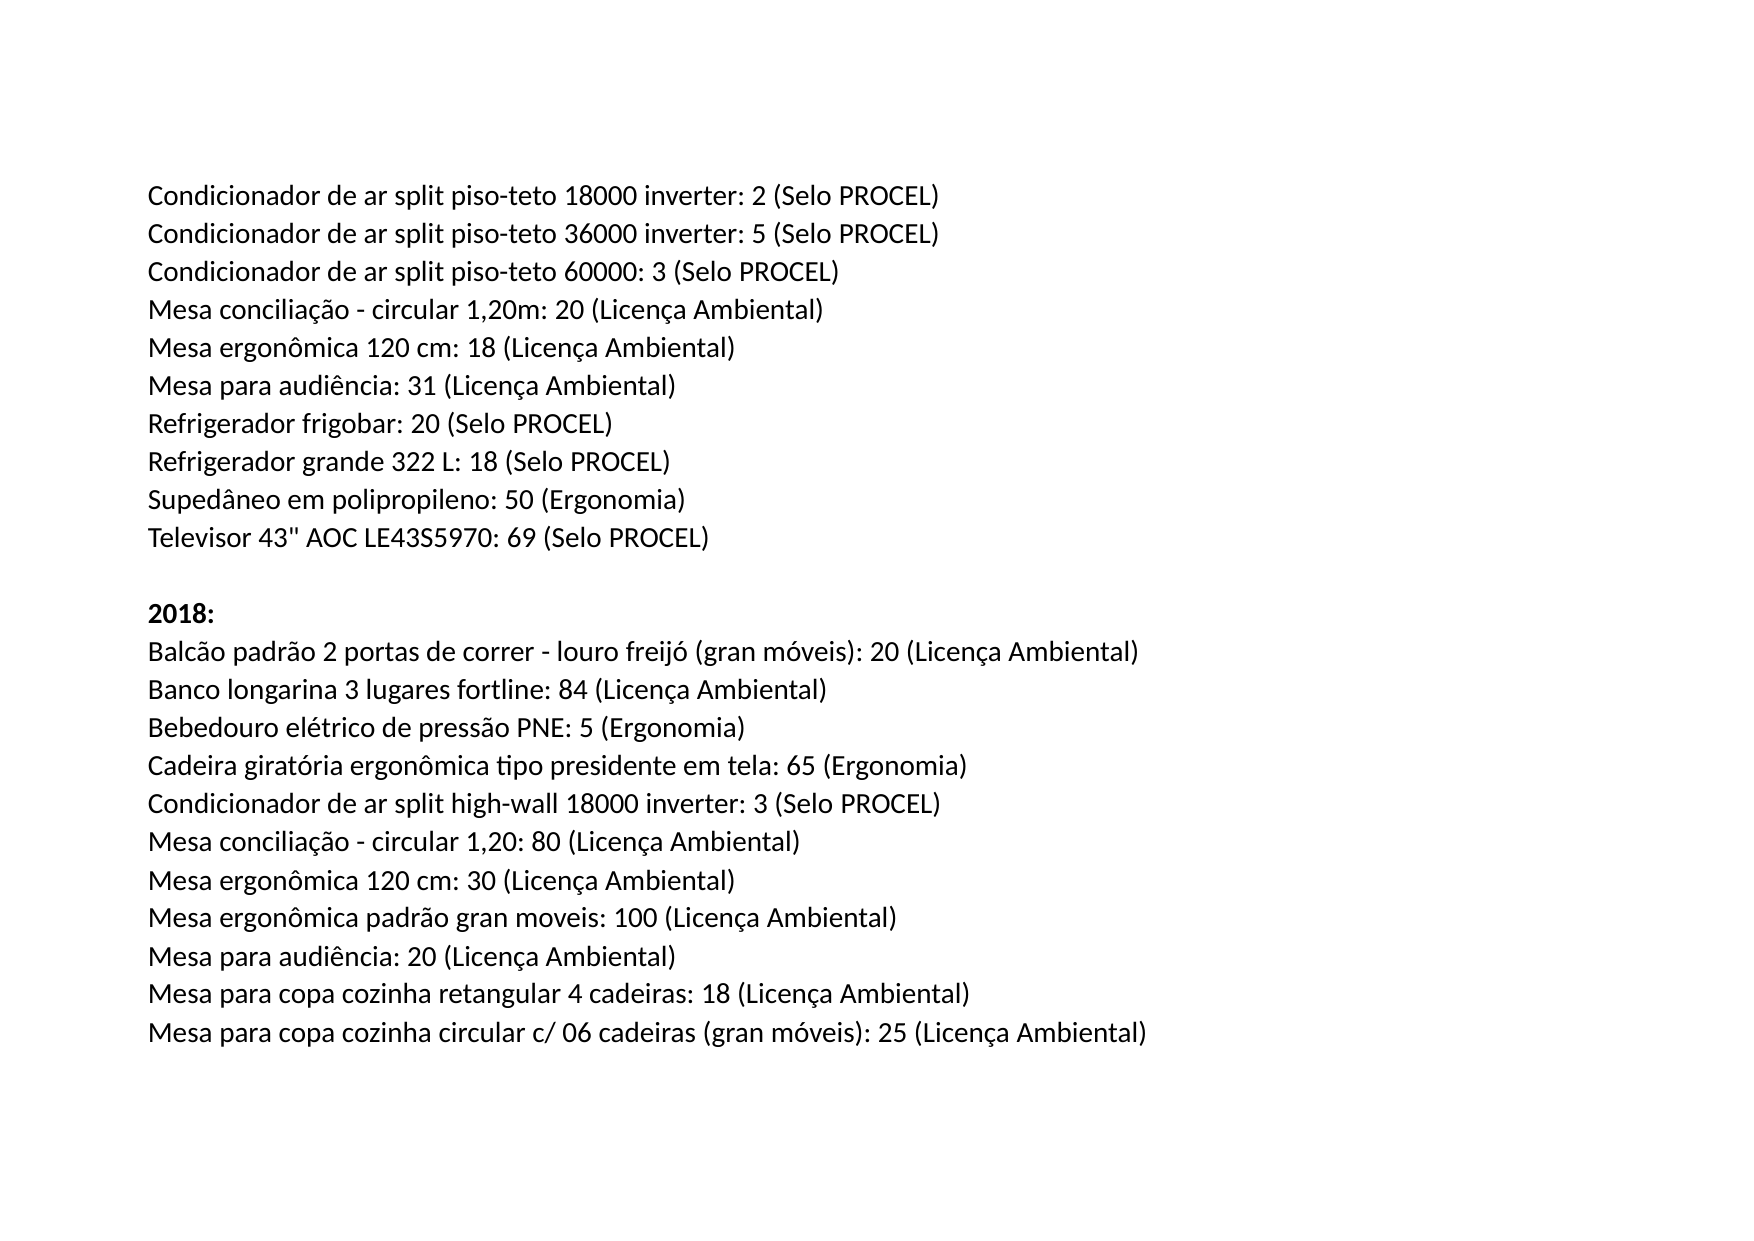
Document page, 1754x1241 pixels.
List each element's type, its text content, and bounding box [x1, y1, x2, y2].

text Condicionador de ar split high-wall 18000 inverter: 3 (Selo PROCEL) [148, 786, 1606, 821]
text Banco longarina 3 lugares fortline: 84 (Licença Ambiental) [148, 671, 1606, 707]
text 2018: [148, 595, 1606, 631]
text Mesa para copa cozinha retangular 4 cadeiras: 18 (Licença Ambiental) [148, 976, 1606, 1011]
text Supedâneo em polipropileno: 50 (Ergonomia) [148, 481, 1606, 517]
text Mesa para audiência: 31 (Licença Ambiental) [148, 367, 1606, 403]
text Televisor 43" AOC LE43S5970: 69 (Selo PROCEL) [148, 519, 1606, 555]
text Mesa ergonômica padrão gran moveis: 100 (Licença Ambiental) [148, 899, 1606, 935]
text Mesa conciliação - circular 1,20m: 20 (Licença Ambiental) [148, 291, 1606, 327]
text Mesa para audiência: 20 (Licença Ambiental) [148, 938, 1606, 973]
text Cadeira giratória ergonômica tipo presidente em tela: 65 (Ergonomia) [148, 747, 1606, 783]
text Condicionador de ar split piso-teto 18000 inverter: 2 (Selo PROCEL) [148, 177, 1606, 213]
text Condicionador de ar split piso-teto 60000: 3 (Selo PROCEL) [148, 253, 1606, 289]
text Mesa ergonômica 120 cm: 30 (Licença Ambiental) [148, 862, 1606, 897]
text Mesa para copa cozinha circular c/ 06 cadeiras (gran móveis): 25 (Licença Ambiental) [148, 1014, 1606, 1049]
text Condicionador de ar split piso-teto 36000 inverter: 5 (Selo PROCEL) [148, 215, 1606, 251]
text Bebedouro elétrico de pressão PNE: 5 (Ergonomia) [148, 709, 1606, 745]
text Mesa conciliação - circular 1,20: 80 (Licença Ambiental) [148, 823, 1606, 859]
text Balcão padrão 2 portas de correr - louro freijó (gran móveis): 20 (Licença Ambiental) [148, 633, 1606, 669]
text Refrigerador grande 322 L: 18 (Selo PROCEL) [148, 443, 1606, 479]
text Refrigerador frigobar: 20 (Selo PROCEL) [148, 405, 1606, 441]
text Mesa ergonômica 120 cm: 18 (Licença Ambiental) [148, 329, 1606, 365]
